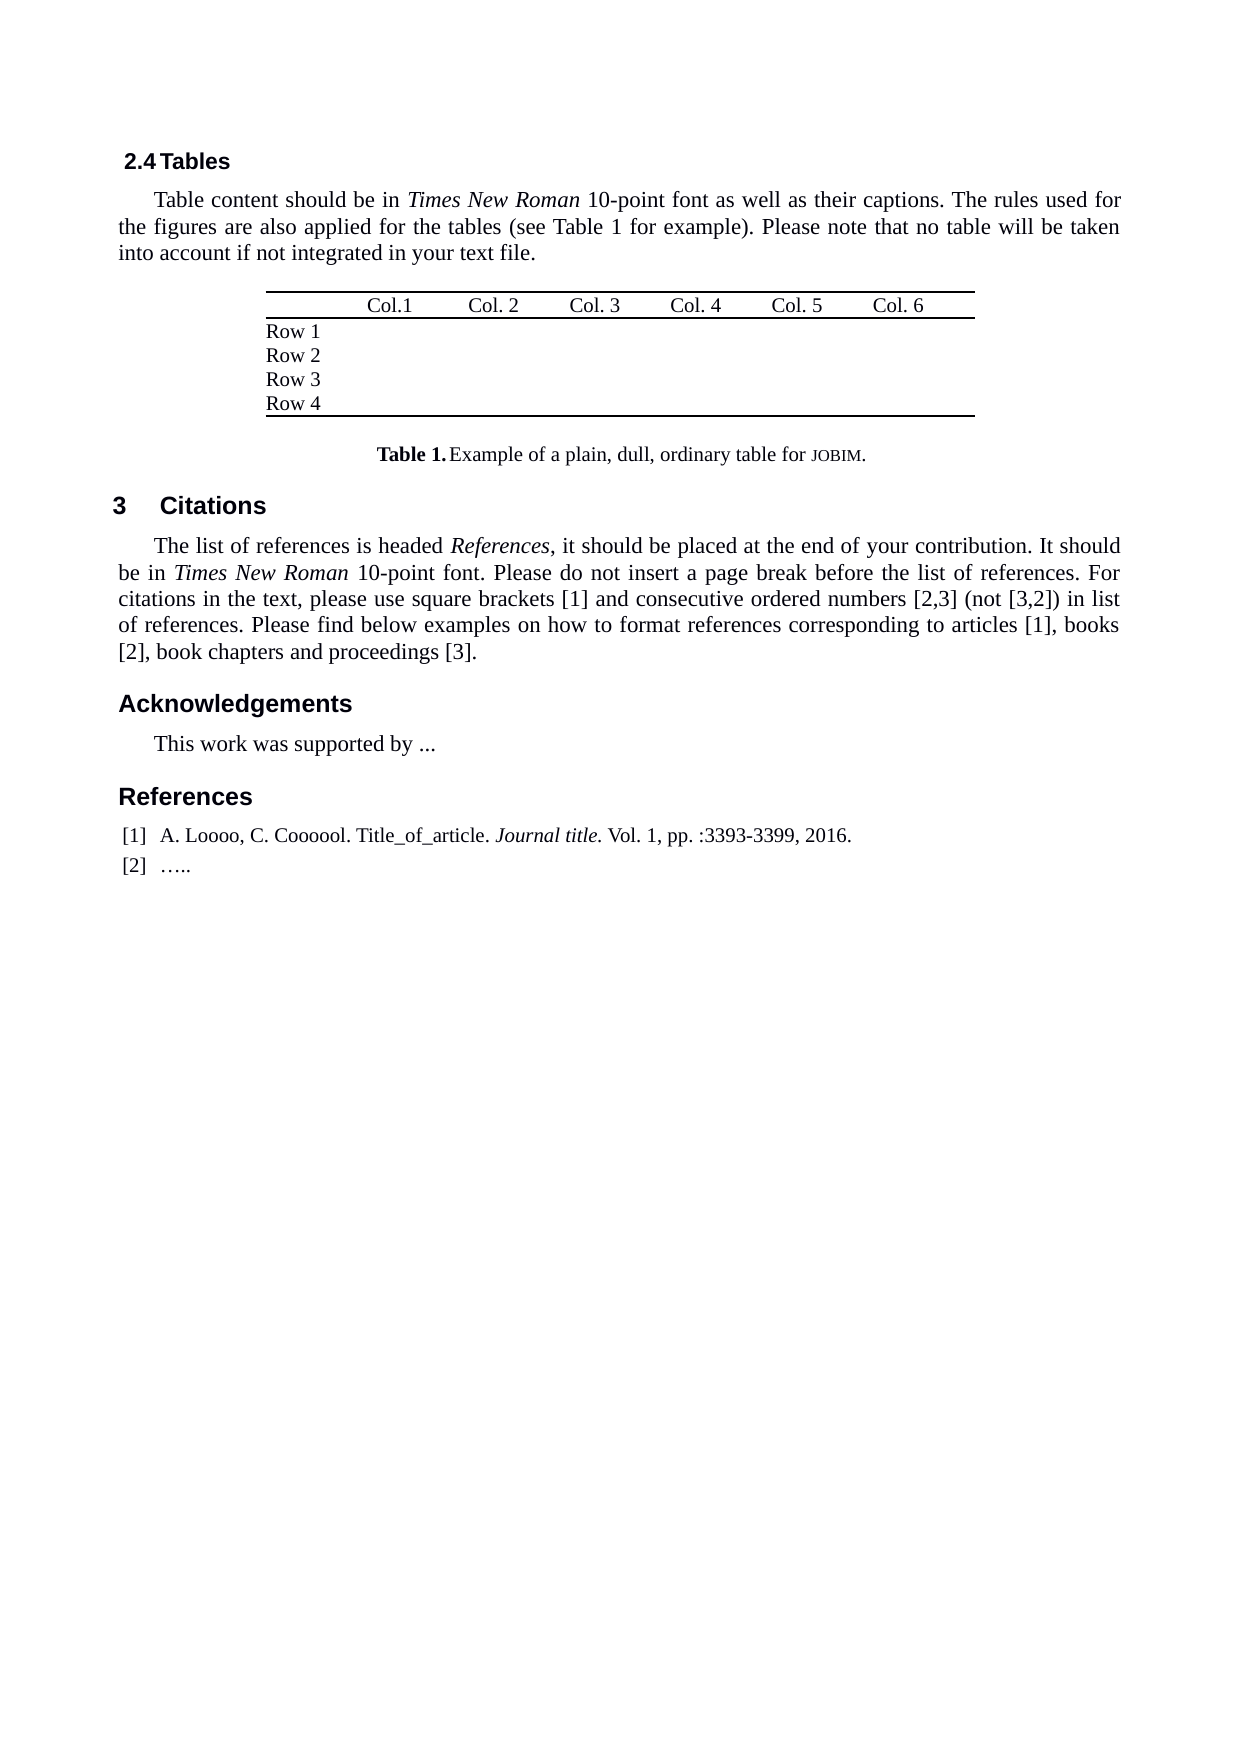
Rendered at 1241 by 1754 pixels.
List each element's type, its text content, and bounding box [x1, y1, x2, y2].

table_cell [468, 343, 569, 367]
table_cell [771, 343, 873, 367]
table_cell Row 1 [266, 319, 367, 343]
table_header Col.1 [367, 293, 468, 317]
text The list of references is headed References, it should be placed at the end of your contribution. It should be in Times New Roman 10-point font. Please do not insert a page break before the list of references. For citations in the text, please use square brackets [1] and consecutive ordered numbers [2,3] (not [3,2]) in list of references. Please find below examples on how to format references corresponding to articles [1], books [2], book chapters and proceedings [3]. [118, 532, 1122, 664]
table_header [266, 293, 367, 317]
table_cell [569, 343, 670, 367]
table_cell [670, 367, 771, 391]
table_cell [873, 367, 975, 391]
text Table content should be in Times New Roman 10-point font as well as their captions. The rules used for the figures are also applied for the tables (see Table 1 for example). Please note that no table will be taken into account if not integrated in your text file. [118, 186, 1122, 266]
list Example of a plain, dull, ordinary table for jobim. [156, 442, 1122, 466]
table_cell [367, 319, 468, 343]
table_cell [468, 367, 569, 391]
table_cell [569, 319, 670, 343]
table_header Col. 2 [468, 293, 569, 317]
list ….. [122, 853, 1122, 877]
table_cell [670, 391, 771, 415]
list Citations [112, 491, 1122, 520]
list A. Loooo, C. Coooool. Title_of_article. Journal title. Vol. 1, pp. :3393-3399, 2016. [122, 823, 1122, 847]
table_cell [670, 319, 771, 343]
table_cell [873, 391, 975, 415]
table_cell [367, 343, 468, 367]
table_header Col. 5 [771, 293, 873, 317]
table_header Col. 3 [569, 293, 670, 317]
table_cell [873, 343, 975, 367]
table_cell [771, 367, 873, 391]
text References [118, 782, 1122, 811]
table_cell [670, 343, 771, 367]
table_cell [367, 391, 468, 415]
table_cell [771, 319, 873, 343]
table_cell [468, 319, 569, 343]
table_cell Row 3 [266, 367, 367, 391]
table_cell [873, 319, 975, 343]
table_cell [771, 391, 873, 415]
list Tables [124, 148, 1122, 174]
table_cell [367, 367, 468, 391]
table_header Col. 6 [873, 293, 975, 317]
table_header Col. 4 [670, 293, 771, 317]
text Acknowledgements [118, 689, 1122, 718]
table_cell [569, 391, 670, 415]
text This work was supported by ... [118, 730, 1122, 757]
table_cell Row 4 [266, 391, 367, 415]
table_cell Row 2 [266, 343, 367, 367]
table_cell [468, 391, 569, 415]
table_cell [569, 367, 670, 391]
